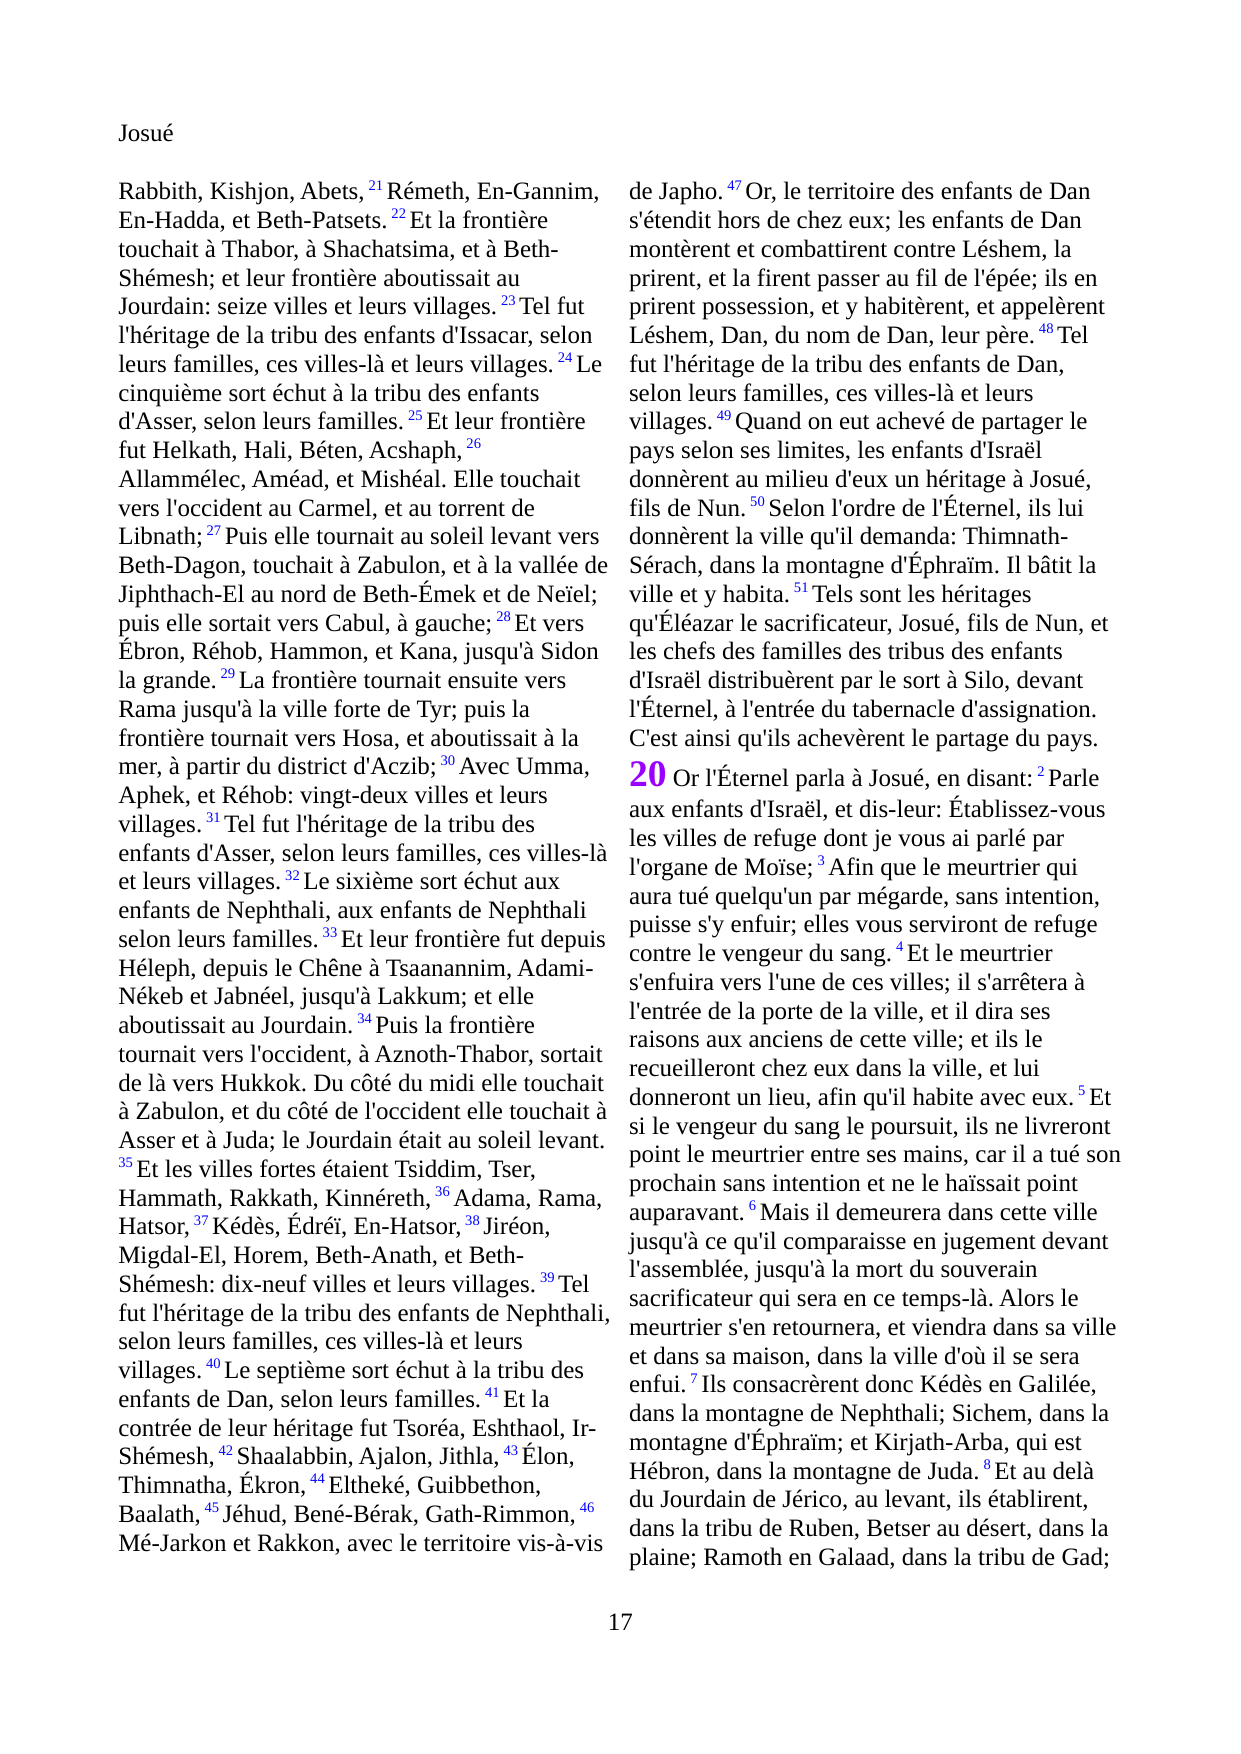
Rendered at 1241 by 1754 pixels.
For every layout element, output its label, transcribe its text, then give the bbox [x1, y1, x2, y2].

text Rabbith, Kishjon, Abets, 21 Rémeth, En-Gannim, En-Hadda, et Beth-Patsets. 22 Et la frontière touchait à Thabor, à Shachatsima, et à Beth-Shémesh; et leur frontière aboutissait au Jourdain: seize villes et leurs villages. 23 Tel fut l'héritage de la tribu des enfants d'Issacar, selon leurs familles, ces villes-là et leurs villages. 24 Le cinquième sort échut à la tribu des enfants d'Asser, selon leurs familles. 25 Et leur frontière fut Helkath, Hali, Béten, Acshaph, 26 Allammélec, Améad, et Mishéal. Elle touchait vers l'occident au Carmel, et au torrent de Libnath; 27 Puis elle tournait au soleil levant vers Beth-Dagon, touchait à Zabulon, et à la vallée de Jiphthach-El au nord de Beth-Émek et de Neïel; puis elle sortait vers Cabul, à gauche; 28 Et vers Ébron, Réhob, Hammon, et Kana, jusqu'à Sidon la grande. 29 La frontière tournait ensuite vers Rama jusqu'à la ville forte de Tyr; puis la frontière tournait vers Hosa, et aboutissait à la mer, à partir du district d'Aczib; 30 Avec Umma, Aphek, et Réhob: vingt-deux villes et leurs villages. 31 Tel fut l'héritage de la tribu des enfants d'Asser, selon leurs familles, ces villes-là et leurs villages. 32 Le sixième sort échut aux enfants de Nephthali, aux enfants de Nephthali selon leurs familles. 33 Et leur frontière fut depuis Héleph, depuis le Chêne à Tsaanannim, Adami-Nékeb et Jabnéel, jusqu'à Lakkum; et elle aboutissait au Jourdain. 34 Puis la frontière tournait vers l'occident, à Aznoth-Thabor, sortait de là vers Hukkok. Du côté du midi elle touchait à Zabulon, et du côté de l'occident elle touchait à Asser et à Juda; le Jourdain était au soleil levant. 35 Et les villes fortes étaient Tsiddim, Tser, Hammath, Rakkath, Kinnéreth, 36 Adama, Rama, Hatsor, 37 Kédès, Édréï, En-Hatsor, 38 Jiréon, Migdal-El, Horem, Beth-Anath, et Beth-Shémesh: dix-neuf villes et leurs villages. 39 Tel fut l'héritage de la tribu des enfants de Nephthali, selon leurs familles, ces villes-là et leurs villages. 40 Le septième sort échut à la tribu des enfants de Dan, selon leurs familles. 41 Et la contrée de leur héritage fut Tsoréa, Eshthaol, Ir-Shémesh, 42 Shaalabbin, Ajalon, Jithla, 43 Élon, Thimnatha, Ékron, 44 Eltheké, Guibbethon, Baalath, 45 Jéhud, Bené-Bérak, Gath-Rimmon, 46 Mé-Jarkon et Rakkon, avec le territoire vis-à-vis [118, 176, 611, 1556]
text 20 Or l'Éternel parla à Josué, en disant: 2 Parle aux enfants d'Israël, et dis-leur: Établissez-vous les villes de refuge dont je vous ai parlé par l'organe de Moïse; 3 Afin que le meurtrier qui aura tué quelqu'un par mégarde, sans intention, puisse s'y enfuir; elles vous serviront de refuge contre le vengeur du sang. 4 Et le meurtrier s'enfuira vers l'une de ces villes; il s'arrêtera à l'entrée de la porte de la ville, et il dira ses raisons aux anciens de cette ville; et ils le recueilleront chez eux dans la ville, et lui donneront un lieu, afin qu'il habite avec eux. 5 Et si le vengeur du sang le poursuit, ils ne livreront point le meurtrier entre ses mains, car il a tué son prochain sans intention et ne le haïssait point auparavant. 6 Mais il demeurera dans cette ville jusqu'à ce qu'il comparaisse en jugement devant l'assemblée, jusqu'à la mort du souverain sacrificateur qui sera en ce temps-là. Alors le meurtrier s'en retournera, et viendra dans sa ville et dans sa maison, dans la ville d'où il se sera enfui. 7 Ils consacrèrent donc Kédès en Galilée, dans la montagne de Nephthali; Sichem, dans la montagne d'Éphraïm; et Kirjath-Arba, qui est Hébron, dans la montagne de Juda. 8 Et au delà du Jourdain de Jérico, au levant, ils établirent, dans la tribu de Ruben, Betser au désert, dans la plaine; Ramoth en Galaad, dans la tribu de Gad; [629, 751, 1122, 1571]
text de Japho. 47 Or, le territoire des enfants de Dan s'étendit hors de chez eux; les enfants de Dan montèrent et combattirent contre Léshem, la prirent, et la firent passer au fil de l'épée; ils en prirent possession, et y habitèrent, et appelèrent Léshem, Dan, du nom de Dan, leur père. 48 Tel fut l'héritage de la tribu des enfants de Dan, selon leurs familles, ces villes-là et leurs villages. 49 Quand on eut achevé de partager le pays selon ses limites, les enfants d'Israël donnèrent au milieu d'eux un héritage à Josué, fils de Nun. 50 Selon l'ordre de l'Éternel, ils lui donnèrent la ville qu'il demanda: Thimnath-Sérach, dans la montagne d'Éphraïm. Il bâtit la ville et y habita. 51 Tels sont les héritages qu'Éléazar le sacrificateur, Josué, fils de Nun, et les chefs des familles des tribus des enfants d'Israël distribuèrent par le sort à Silo, devant l'Éternel, à l'entrée du tabernacle d'assignation. C'est ainsi qu'ils achevèrent le partage du pays. [629, 176, 1122, 751]
